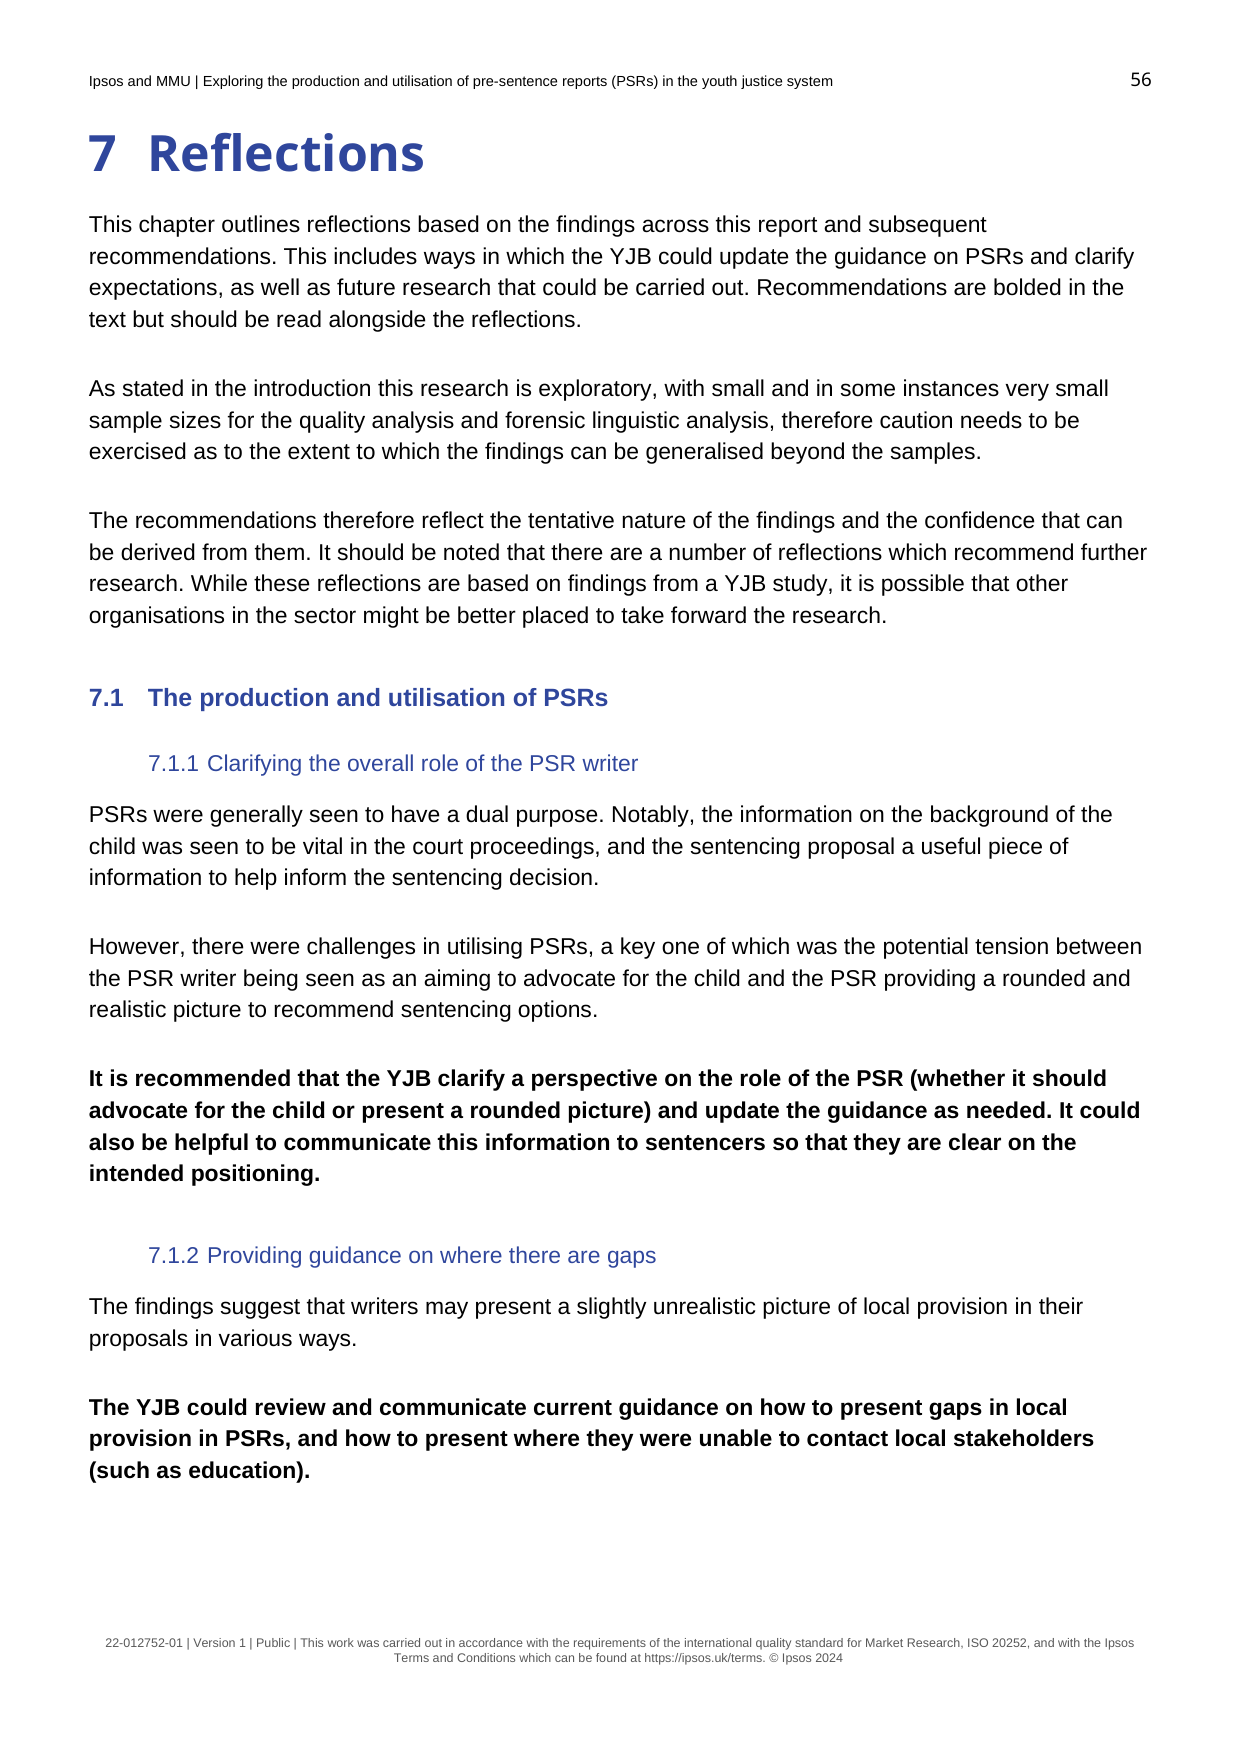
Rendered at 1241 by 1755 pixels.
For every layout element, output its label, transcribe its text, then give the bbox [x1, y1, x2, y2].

text The YJB could review and communicate current guidance on how to present gaps in local provision in PSRs, and how to present where they were unable to contact local stakeholders (such as education). [89, 1394, 1152, 1483]
text This chapter outlines reflections based on the findings across this report and subsequent recommendations. This includes ways in which the YJB could update the guidance on PSRs and clarify expectations, as well as future research that could be carried out. Recommendations are bolded in the text but should be read alongside the reflections. [89, 211, 1152, 332]
subtitle The production and utilisation of PSRs [89, 683, 1152, 712]
text The findings suggest that writers may present a slightly unrealistic picture of local provision in their proposals in various ways. [89, 1293, 1152, 1351]
text As stated in the introduction this research is exploratory, with small and in some instances very small sample sizes for the quality analysis and forensic linguistic analysis, therefore caution needs to be exercised as to the extent to which the findings can be generalised beyond the samples. [89, 375, 1152, 464]
text The recommendations therefore reflect the tentative nature of the findings and the confidence that can be derived from them. It should be noted that there are a number of reflections which recommend further research. While these reflections are based on findings from a YJB study, it is possible that other organisations in the sector might be better placed to take forward the research. [89, 507, 1152, 628]
text It is recommended that the YJB clarify a perspective on the role of the PSR (whether it should advocate for the child or present a rounded picture) and update the guidance as needed. It could also be helpful to communicate this information to sentencers so that they are clear on the intended positioning. [89, 1065, 1152, 1186]
text PSRs were generally seen to have a dual purpose. Notably, the information on the background of the child was seen to be vital in the court proceedings, and the sentencing proposal a useful piece of information to help inform the sentencing decision. [89, 801, 1152, 891]
subtitle Reflections [89, 118, 1152, 186]
subtitle Clarifying the overall role of the PSR writer [148, 750, 1152, 776]
subtitle Providing guidance on where there are gaps [148, 1242, 1152, 1268]
text However, there were challenges in utilising PSRs, a key one of which was the potential tension between the PSR writer being seen as an aiming to advocate for the child and the PSR providing a rounded and realistic picture to recommend sentencing options. [89, 933, 1152, 1023]
